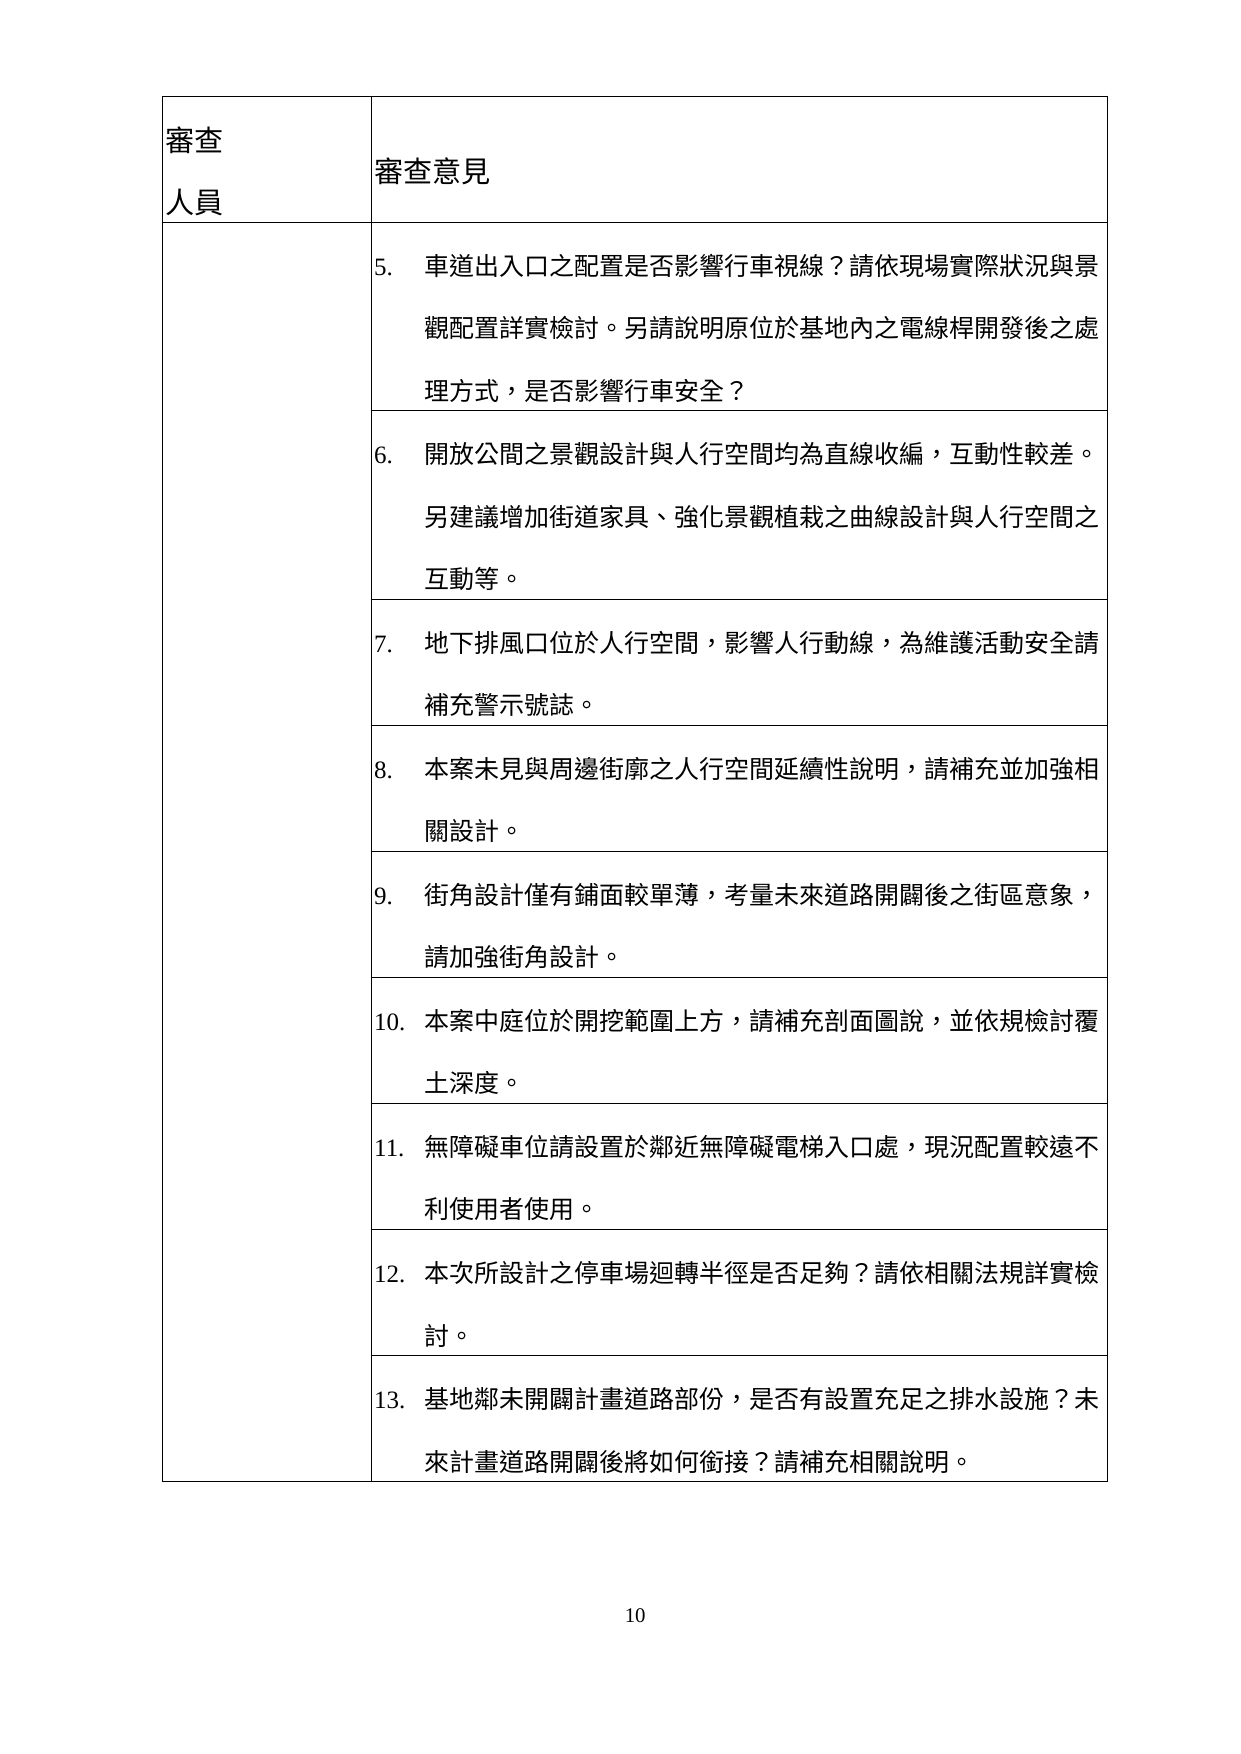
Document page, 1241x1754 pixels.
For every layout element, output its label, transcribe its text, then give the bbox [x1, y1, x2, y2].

table_header 審查 人員 [163, 97, 371, 222]
table_cell 基地鄰未開闢計畫道路部份，是否有設置充足之排水設施？未來計畫道路開闢後將如何銜接？請補充相關說明。 [372, 1356, 1107, 1481]
table_header 審查意見 [372, 97, 1107, 222]
table_cell 車道出入口之配置是否影響行車視線？請依現場實際狀況與景觀配置詳實檢討。另請說明原位於基地內之電線桿開發後之處理方式，是否影響行車安全？ [372, 223, 1107, 410]
table_cell [163, 223, 371, 1481]
table_cell 本案中庭位於開挖範圍上方，請補充剖面圖說，並依規檢討覆土深度。 [372, 978, 1107, 1103]
table_cell 街角設計僅有鋪面較單薄，考量未來道路開闢後之街區意象，請加強街角設計。 [372, 852, 1107, 977]
table_cell 本案未見與周邊街廓之人行空間延續性說明，請補充並加強相關設計。 [372, 726, 1107, 851]
table_cell 無障礙車位請設置於鄰近無障礙電梯入口處，現況配置較遠不利使用者使用。 [372, 1104, 1107, 1229]
table_cell 地下排風口位於人行空間，影響人行動線，為維護活動安全請補充警示號誌。 [372, 600, 1107, 725]
table_cell 本次所設計之停車場迴轉半徑是否足夠？請依相關法規詳實檢討。 [372, 1230, 1107, 1355]
table_cell 開放公間之景觀設計與人行空間均為直線收編，互動性較差。另建議增加街道家具、強化景觀植栽之曲線設計與人行空間之互動等。 [372, 411, 1107, 599]
